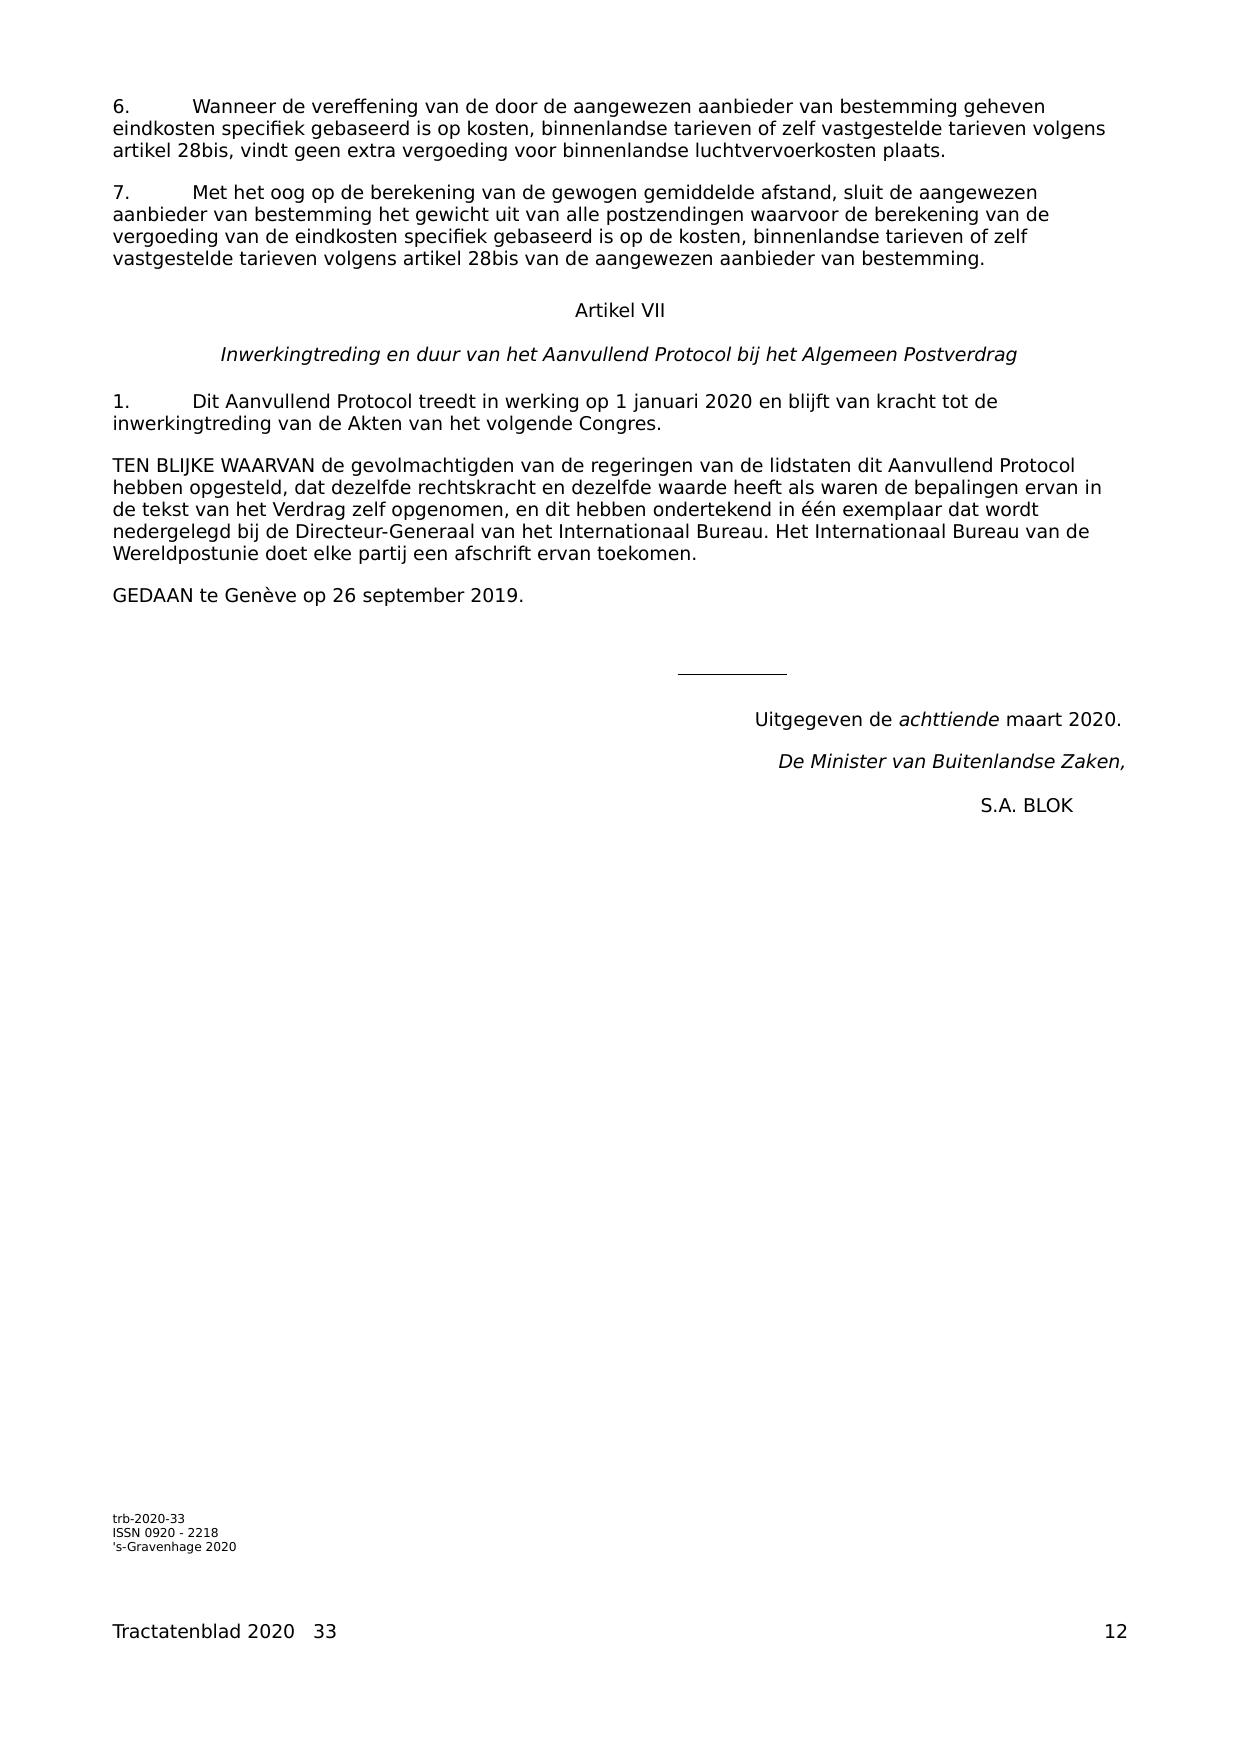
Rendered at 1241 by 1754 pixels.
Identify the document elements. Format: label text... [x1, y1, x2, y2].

text GEDAAN te Genève op 26 september 2019. [112, 584, 1128, 607]
text Uitgegeven de achttiende maart 2020. [112, 708, 1128, 731]
subtitle Artikel VII Inwerkingtreding en duur van het Aanvullend Protocol bij het Algemeen Postverdrag [112, 300, 1128, 366]
text trb-2020-33 [112, 1512, 346, 1526]
text TEN BLIJKE WAARVAN de gevolmachtigden van de regeringen van de lidstaten dit Aanvullend Protocol hebben opgesteld, dat dezelfde rechtskracht en dezelfde waarde heeft als waren de bepalingen ervan in de tekst van het Verdrag zelf opgenomen, en dit hebben ondertekend in één exemplaar dat wordt nedergelegd bij de Directeur-Generaal van het Internationaal Bureau. Het Internationaal Bureau van de Wereldpostunie doet elke partij een afschrift ervan toekomen. [112, 455, 1128, 564]
text 's-Gravenhage 2020 [112, 1540, 346, 1554]
text 1. Dit Aanvullend Protocol treedt in werking op 1 januari 2020 en blijft van kracht tot de inwerkingtreding van de Akten van het volgende Congres. [112, 391, 1128, 435]
text ISSN 0920 - 2218 [112, 1526, 346, 1540]
text 7. Met het oog op de berekening van de gewogen gemiddelde afstand, sluit de aangewezen aanbieder van bestemming het gewicht uit van alle postzendingen waarvoor de berekening van de vergoeding van de eindkosten specifiek gebaseerd is op de kosten, binnenlandse tarieven of zelf vastgestelde tarieven volgens artikel 28bis van de aangewezen aanbieder van bestemming. [112, 182, 1128, 270]
text 6. Wanneer de vereffening van de door de aangewezen aanbieder van bestemming geheven eindkosten specifiek gebaseerd is op kosten, binnenlandse tarieven of zelf vastgestelde tarieven volgens artikel 28bis, vindt geen extra vergoeding voor binnenlandse luchtvervoerkosten plaats. [112, 96, 1128, 162]
text De Minister van Buitenlandse Zaken, S.A. BLOK [112, 751, 1128, 816]
